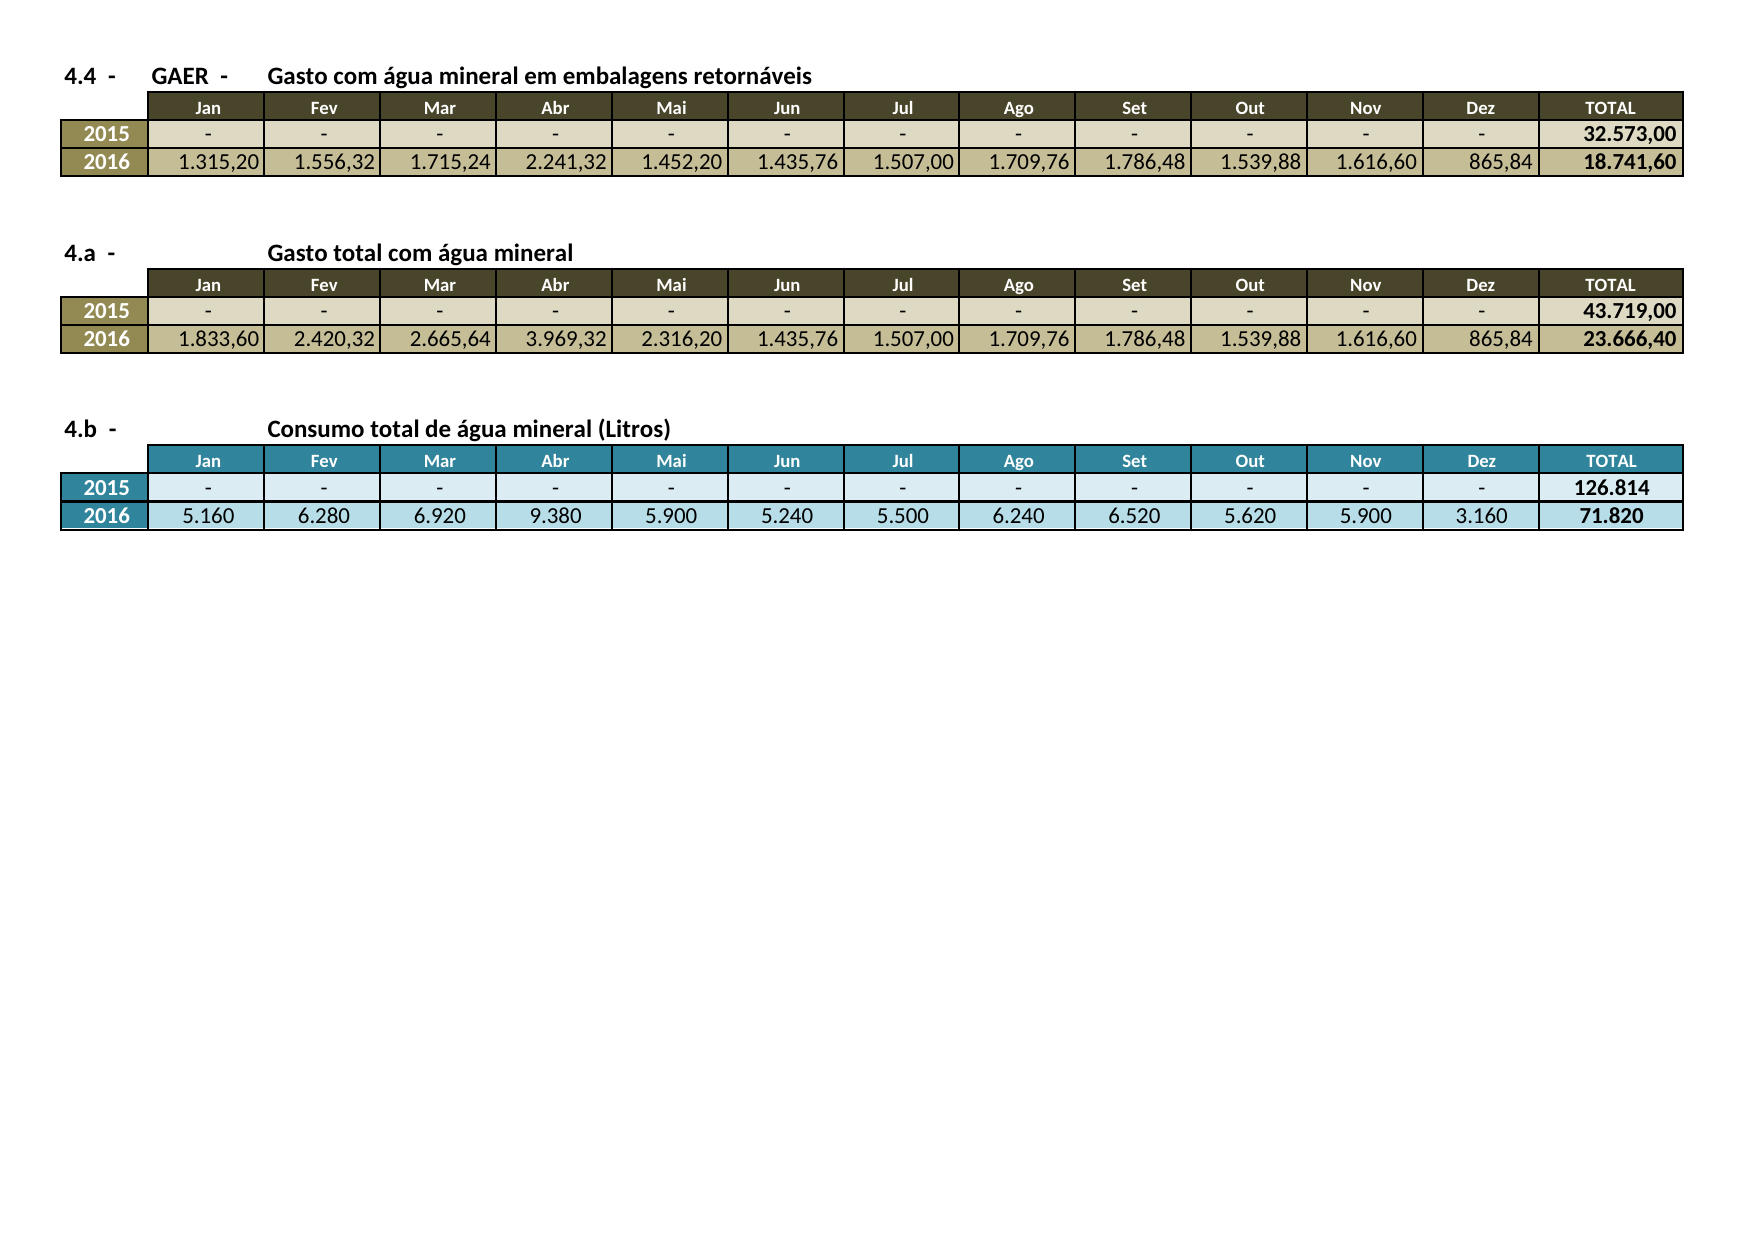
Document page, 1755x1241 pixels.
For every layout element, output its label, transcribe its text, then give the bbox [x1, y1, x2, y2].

table_cell - [1076, 121, 1190, 147]
table_cell 1.539,88 [1192, 326, 1306, 352]
table_cell 1.315,20 [149, 149, 263, 175]
table_cell 32.573,00 [1540, 121, 1682, 147]
table_cell 2016 [62, 326, 147, 352]
table_cell 1.616,60 [1308, 326, 1422, 352]
table_cell - [1076, 298, 1190, 324]
table_cell 126.814 [1540, 474, 1682, 500]
table_cell 2016 [62, 149, 147, 175]
table_header [61, 444, 147, 472]
table_cell 71.820 [1540, 503, 1682, 528]
table_cell - [1424, 474, 1538, 500]
table_cell - [1424, 298, 1538, 324]
table_cell - [729, 121, 843, 147]
table_header Fev [265, 446, 379, 472]
table_header Mar [381, 270, 495, 296]
table_header Jan [149, 270, 263, 296]
table_cell 3.160 [1424, 503, 1538, 528]
table_header Fev [265, 93, 379, 119]
table_cell - [845, 474, 958, 500]
table_header Fev [265, 270, 379, 296]
table_cell - [960, 474, 1074, 500]
table_cell 865,84 [1424, 326, 1538, 352]
table_header Jun [729, 446, 843, 472]
table_header Out [1192, 93, 1306, 119]
table_header Mai [613, 93, 727, 119]
table_cell 3.969,32 [497, 326, 611, 352]
table_cell 1.435,76 [729, 149, 843, 175]
table_header [61, 91, 147, 119]
table_header Nov [1308, 270, 1422, 296]
table_cell 5.500 [845, 503, 958, 528]
table_cell 5.240 [729, 503, 843, 528]
table_cell - [1192, 121, 1306, 147]
table_cell 1.616,60 [1308, 149, 1422, 175]
table_cell - [381, 474, 495, 500]
table_cell - [845, 298, 958, 324]
table_header Abr [497, 446, 611, 472]
table_header Jun [729, 93, 843, 119]
table_header Dez [1424, 270, 1538, 296]
table_cell 9.380 [497, 503, 611, 528]
table_cell - [149, 121, 263, 147]
table_cell 1.709,76 [960, 149, 1074, 175]
table_header Nov [1308, 93, 1422, 119]
table_header Ago [960, 446, 1074, 472]
table_cell 2.316,20 [613, 326, 727, 352]
table_header Abr [497, 270, 611, 296]
table_header Out [1192, 446, 1306, 472]
table_cell 865,84 [1424, 149, 1538, 175]
table_cell 18.741,60 [1540, 149, 1682, 175]
table_cell - [613, 298, 727, 324]
table_cell 2015 [62, 474, 147, 500]
table_cell - [729, 474, 843, 500]
table_cell - [1076, 474, 1190, 500]
table_cell 1.435,76 [729, 326, 843, 352]
table_header Jan [149, 93, 263, 119]
table_cell - [149, 298, 263, 324]
table_header Set [1076, 270, 1190, 296]
list - Gasto total com água mineral [64, 237, 1704, 267]
list - GAER - Gasto com água mineral em embalagens retornáveis [64, 60, 1704, 91]
table_cell - [497, 121, 611, 147]
table_cell - [381, 121, 495, 147]
table_cell - [1192, 474, 1306, 500]
table_cell - [1308, 121, 1422, 147]
table_cell 1.556,32 [265, 149, 379, 175]
table_cell - [613, 121, 727, 147]
table_cell 1.833,60 [149, 326, 263, 352]
table_cell 2015 [62, 298, 147, 324]
table_header [61, 268, 147, 296]
table_cell 6.920 [381, 503, 495, 528]
table_cell - [497, 298, 611, 324]
table_cell - [729, 298, 843, 324]
table_cell - [381, 298, 495, 324]
table_cell 1.786,48 [1076, 326, 1190, 352]
table_cell - [960, 121, 1074, 147]
table_cell - [265, 474, 379, 500]
table_header Jul [845, 270, 958, 296]
table_header Jul [845, 93, 958, 119]
table_cell 2015 [62, 121, 147, 147]
table_cell 6.280 [265, 503, 379, 528]
table_header TOTAL [1540, 270, 1682, 296]
table_header Jan [149, 446, 263, 472]
table_cell 1.507,00 [845, 326, 958, 352]
table_header Out [1192, 270, 1306, 296]
table_header Dez [1424, 446, 1538, 472]
table_header Dez [1424, 93, 1538, 119]
table_header Ago [960, 270, 1074, 296]
table_header Nov [1308, 446, 1422, 472]
table_header Mar [381, 446, 495, 472]
table_cell 5.900 [613, 503, 727, 528]
table_cell - [1308, 474, 1422, 500]
table_cell - [1192, 298, 1306, 324]
table_cell 5.900 [1308, 503, 1422, 528]
table_header Jul [845, 446, 958, 472]
table_cell 1.507,00 [845, 149, 958, 175]
table_header Mai [613, 270, 727, 296]
table_cell 2016 [62, 503, 147, 528]
table_cell - [613, 474, 727, 500]
table_cell - [265, 121, 379, 147]
table_cell 6.240 [960, 503, 1074, 528]
table_cell 43.719,00 [1540, 298, 1682, 324]
table_cell 1.539,88 [1192, 149, 1306, 175]
table_header TOTAL [1540, 93, 1682, 119]
table_cell 6.520 [1076, 503, 1190, 528]
table_cell 2.420,32 [265, 326, 379, 352]
table_cell - [149, 474, 263, 500]
table_header TOTAL [1540, 446, 1682, 472]
table_header Abr [497, 93, 611, 119]
table_cell 2.241,32 [497, 149, 611, 175]
table_cell 23.666,40 [1540, 326, 1682, 352]
table_header Set [1076, 446, 1190, 472]
table_cell 5.620 [1192, 503, 1306, 528]
table_cell - [265, 298, 379, 324]
table_cell - [497, 474, 611, 500]
table_header Mar [381, 93, 495, 119]
table_cell 1.715,24 [381, 149, 495, 175]
table_cell 5.160 [149, 503, 263, 528]
table_cell - [1424, 121, 1538, 147]
table_header Jun [729, 270, 843, 296]
table_cell - [960, 298, 1074, 324]
table_cell 1.786,48 [1076, 149, 1190, 175]
list - Consumo total de água mineral (Litros) [64, 414, 1704, 444]
table_cell 1.452,20 [613, 149, 727, 175]
table_cell - [845, 121, 958, 147]
table_header Set [1076, 93, 1190, 119]
table_header Ago [960, 93, 1074, 119]
table_cell 2.665,64 [381, 326, 495, 352]
table_cell - [1308, 298, 1422, 324]
table_cell 1.709,76 [960, 326, 1074, 352]
table_header Mai [613, 446, 727, 472]
